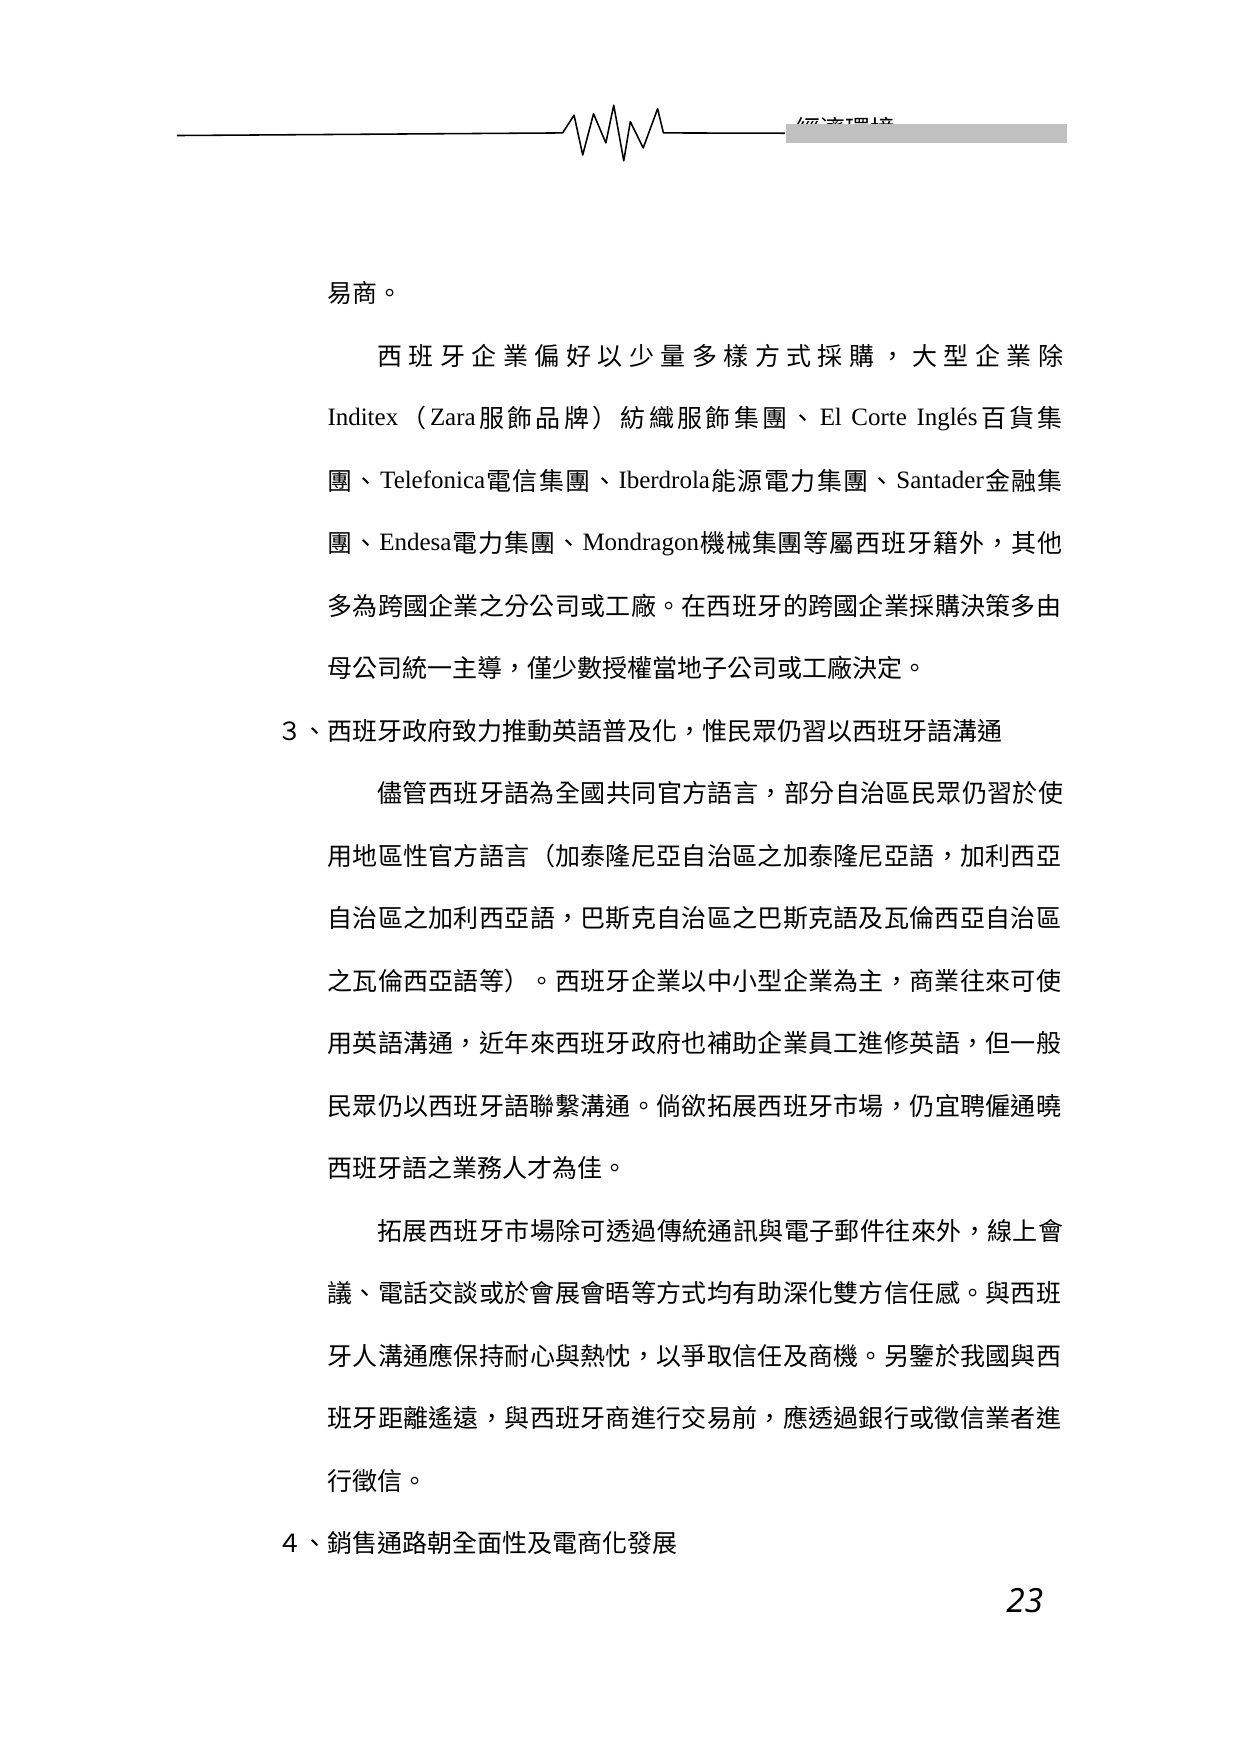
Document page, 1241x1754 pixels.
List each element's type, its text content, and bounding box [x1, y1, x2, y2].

text ３、西班牙政府致力推動英語普及化，惟民眾仍習以西班牙語溝通 [277, 688, 1063, 750]
text 西班牙企業偏好以少量多樣方式採購，大型企業除Inditex（Zara服飾品牌）紡織服飾集團、El Corte Inglés百貨集團、Telefonica電信集團、Iberdrola能源電力集團、Santader金融集團、Endesa電力集團、Mondragon機械集團等屬西班牙籍外，其他多為跨國企業之分公司或工廠。在西班牙的跨國企業採購決策多由母公司統一主導，僅少數授權當地子公司或工廠決定。 [327, 313, 1063, 688]
text 儘管西班牙語為全國共同官方語言，部分自治區民眾仍習於使用地區性官方語言（加泰隆尼亞自治區之加泰隆尼亞語，加利西亞自治區之加利西亞語，巴斯克自治區之巴斯克語及瓦倫西亞自治區之瓦倫西亞語等）。西班牙企業以中小型企業為主，商業往來可使用英語溝通，近年來西班牙政府也補助企業員工進修英語，但一般民眾仍以西班牙語聯繫溝通。倘欲拓展西班牙市場，仍宜聘僱通曉西班牙語之業務人才為佳。 [327, 750, 1063, 1188]
text 拓展西班牙市場除可透過傳統通訊與電子郵件往來外，線上會議、電話交談或於會展會晤等方式均有助深化雙方信任感。與西班牙人溝通應保持耐心與熱忱，以爭取信任及商機。另鑒於我國與西班牙距離遙遠，與西班牙商進行交易前，應透過銀行或徵信業者進行徵信。 [327, 1188, 1063, 1500]
text 易商。 [327, 250, 1063, 313]
text ４、銷售通路朝全面性及電商化發展 [277, 1500, 1063, 1563]
